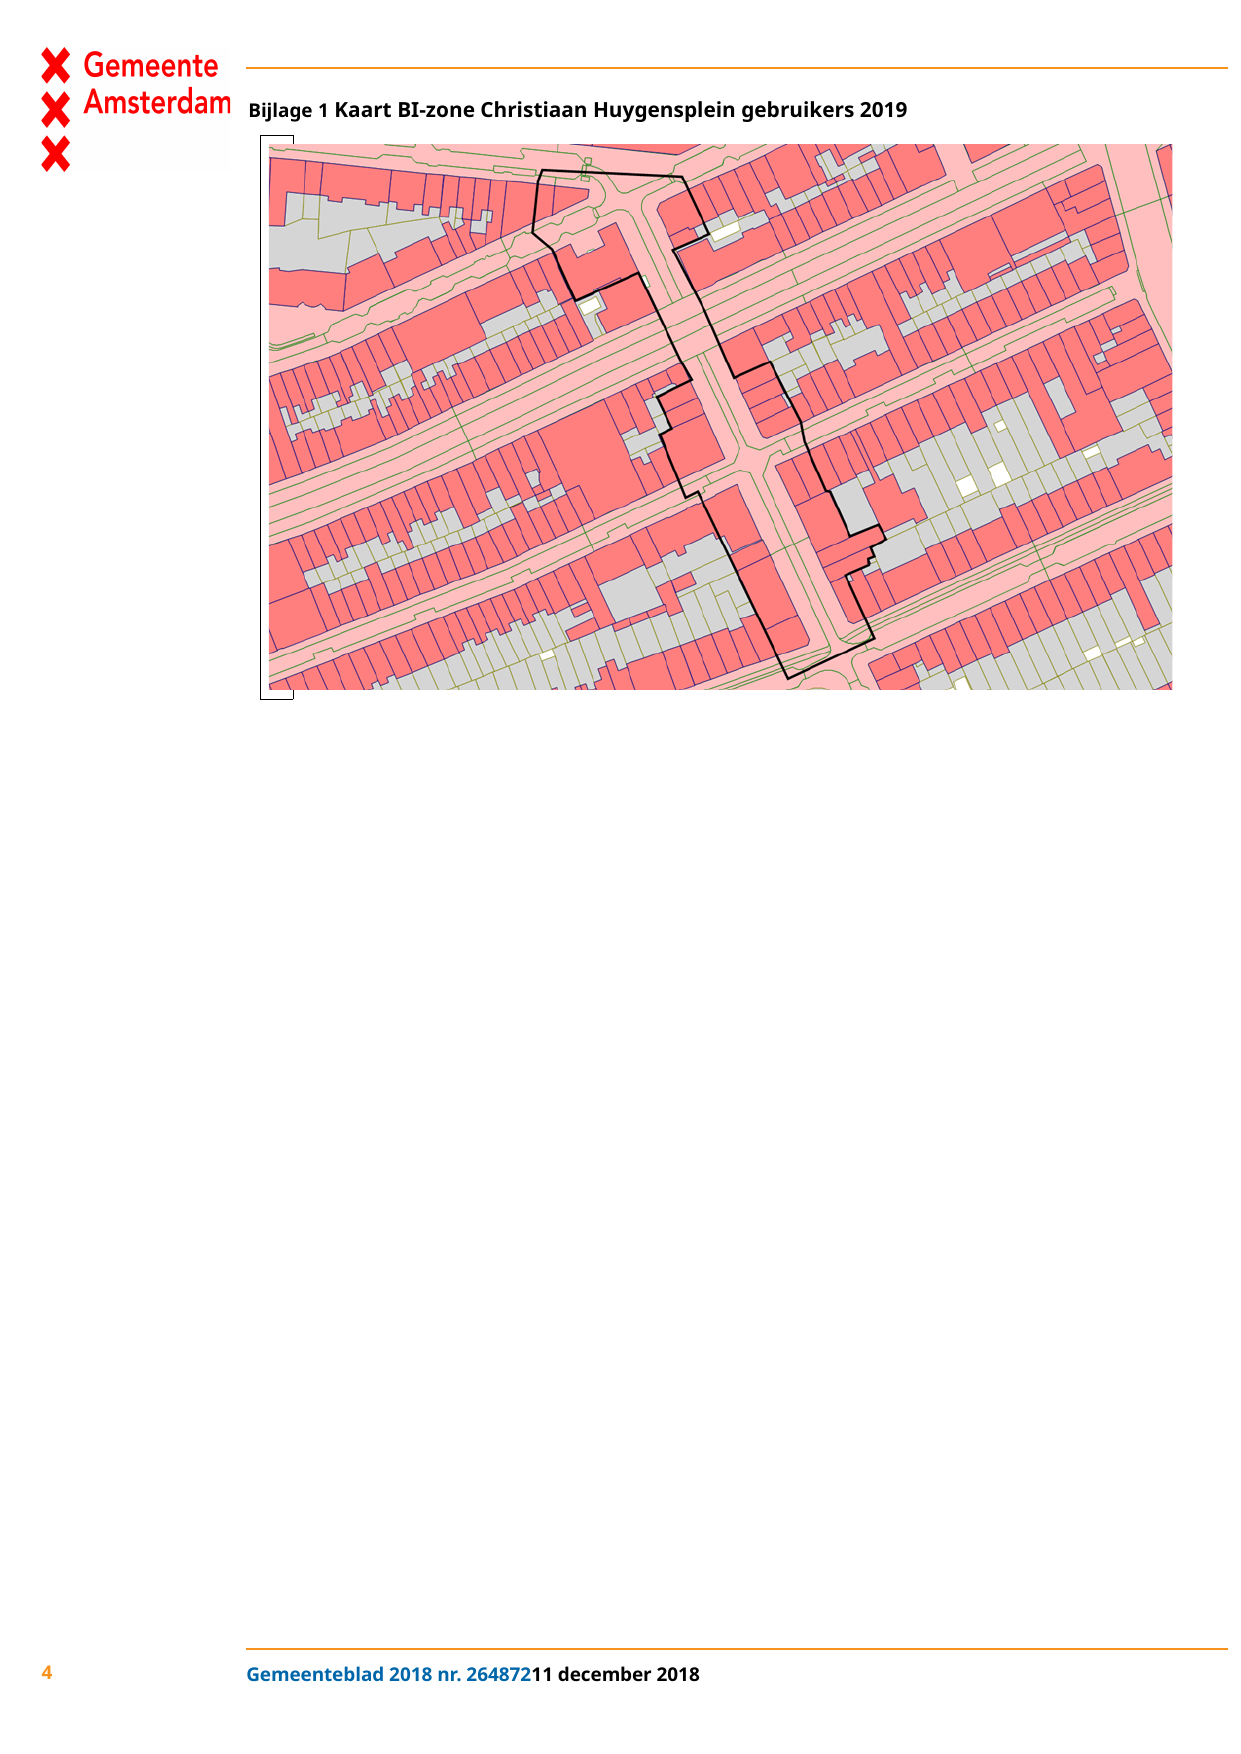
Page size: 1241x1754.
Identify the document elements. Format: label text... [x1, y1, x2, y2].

picture [41, 47, 231, 172]
picture [268, 144, 1173, 690]
text Bijlage 1 Kaart BI-zone Christiaan Huygensplein gebruikers 2019 [248, 95, 1152, 123]
